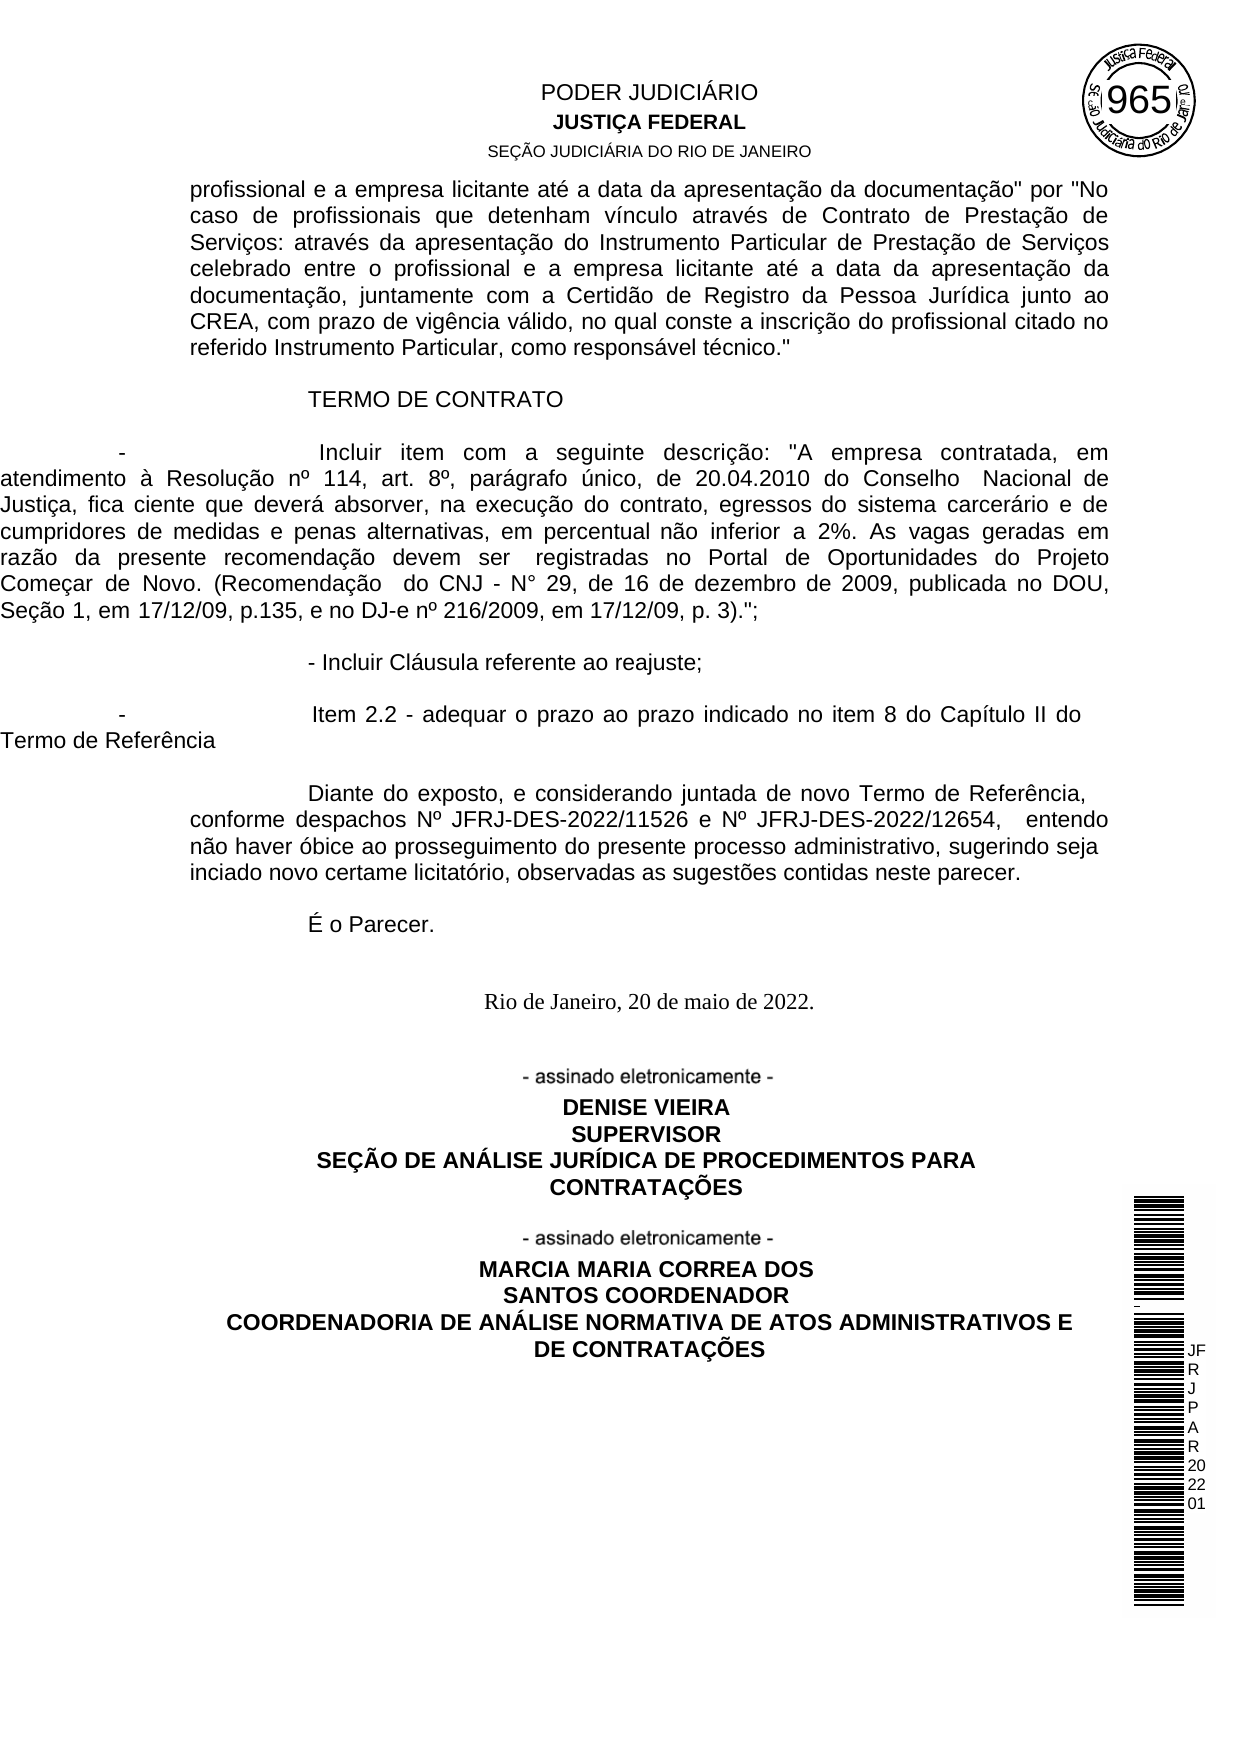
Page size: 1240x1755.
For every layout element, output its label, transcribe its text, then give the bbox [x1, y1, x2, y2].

text COORDENADORIA DE ANÁLISE NORMATIVA DE ATOS ADMINISTRATIVOS E DE CONTRATAÇÕES [209, 1309, 1089, 1363]
text Diante do exposto, e considerando juntada de novo Termo de Referência, [308, 780, 1239, 806]
text entendo [1026, 806, 1239, 833]
list Incluir Cláusula referente ao reajuste; [308, 649, 1239, 675]
text profissional e a empresa licitante até a data da apresentação da documentação" por "No caso de profissionais que detenham vínculo através de Contrato de Prestação de Serviços: através da apresentação do Instrumento Particular de Prestação de Serviços celebrado entre o profissional e a empresa licitante até a data da apresentação da documentação, juntamente com a Certidão de Registro da Pessoa Jurídica junto ao CREA, com prazo de vigência válido, no qual conste a inscrição do profissional citado no referido Instrumento Particular, como responsável técnico." [189, 176, 1109, 361]
text e [1180, 96, 1192, 105]
text JFRJPAR202201461A [1187, 1341, 1206, 1513]
text É o Parecer. [308, 911, 1239, 938]
text conforme despachos Nº JFRJ-DES-2022/11526 e Nº JFRJ-DES-2022/12654, [189, 806, 1014, 832]
text SEÇÃO DE ANÁLISE JURÍDICA DE PROCEDIMENTOS PARA CONTRATAÇÕES [219, 1147, 1073, 1200]
list Incluir item com a seguinte descrição: "A empresa contratada, em atendimento à Resolução nº 114, art. 8º, parágrafo único, de 20.04.2010 do Conselho Nacional de Justiça, fica ciente que deverá absorver, na execução do contrato, egressos do sistema carcerário e de cumpridores de medidas e penas alternativas, em percentual não inferior a 2%. As vagas geradas em razão da presente recomendação devem ser registradas no Portal de Oportunidades do Projeto Começar de Novo. (Recomendação do CNJ - N° 29, de 16 de dezembro de 2009, publicada no DOU, Seção 1, em 17/12/09, p.135, e no DJ-e nº 216/2009, em 17/12/09, p. 3)."; [0, 439, 1109, 623]
text ç [1088, 97, 1100, 106]
text DENISE VIEIRA SUPERVISOR [562, 1094, 730, 1147]
text MARCIA MARIA CORREA DOS SANTOS COORDENADOR [428, 1256, 864, 1309]
text não haver óbice ao prosseguimento do presente processo administrativo, sugerindo seja inciado novo certame licitatório, observadas as sugestões contidas neste parecer. [189, 833, 1109, 885]
text TERMO DE CONTRATO [308, 386, 1239, 413]
list Item 2.2 - adequar o prazo ao prazo indicado no item 8 do Capítulo II do Termo de Referência [0, 701, 1109, 754]
text Rio de Janeiro, 20 de maio de 2022. [219, 988, 1080, 1014]
